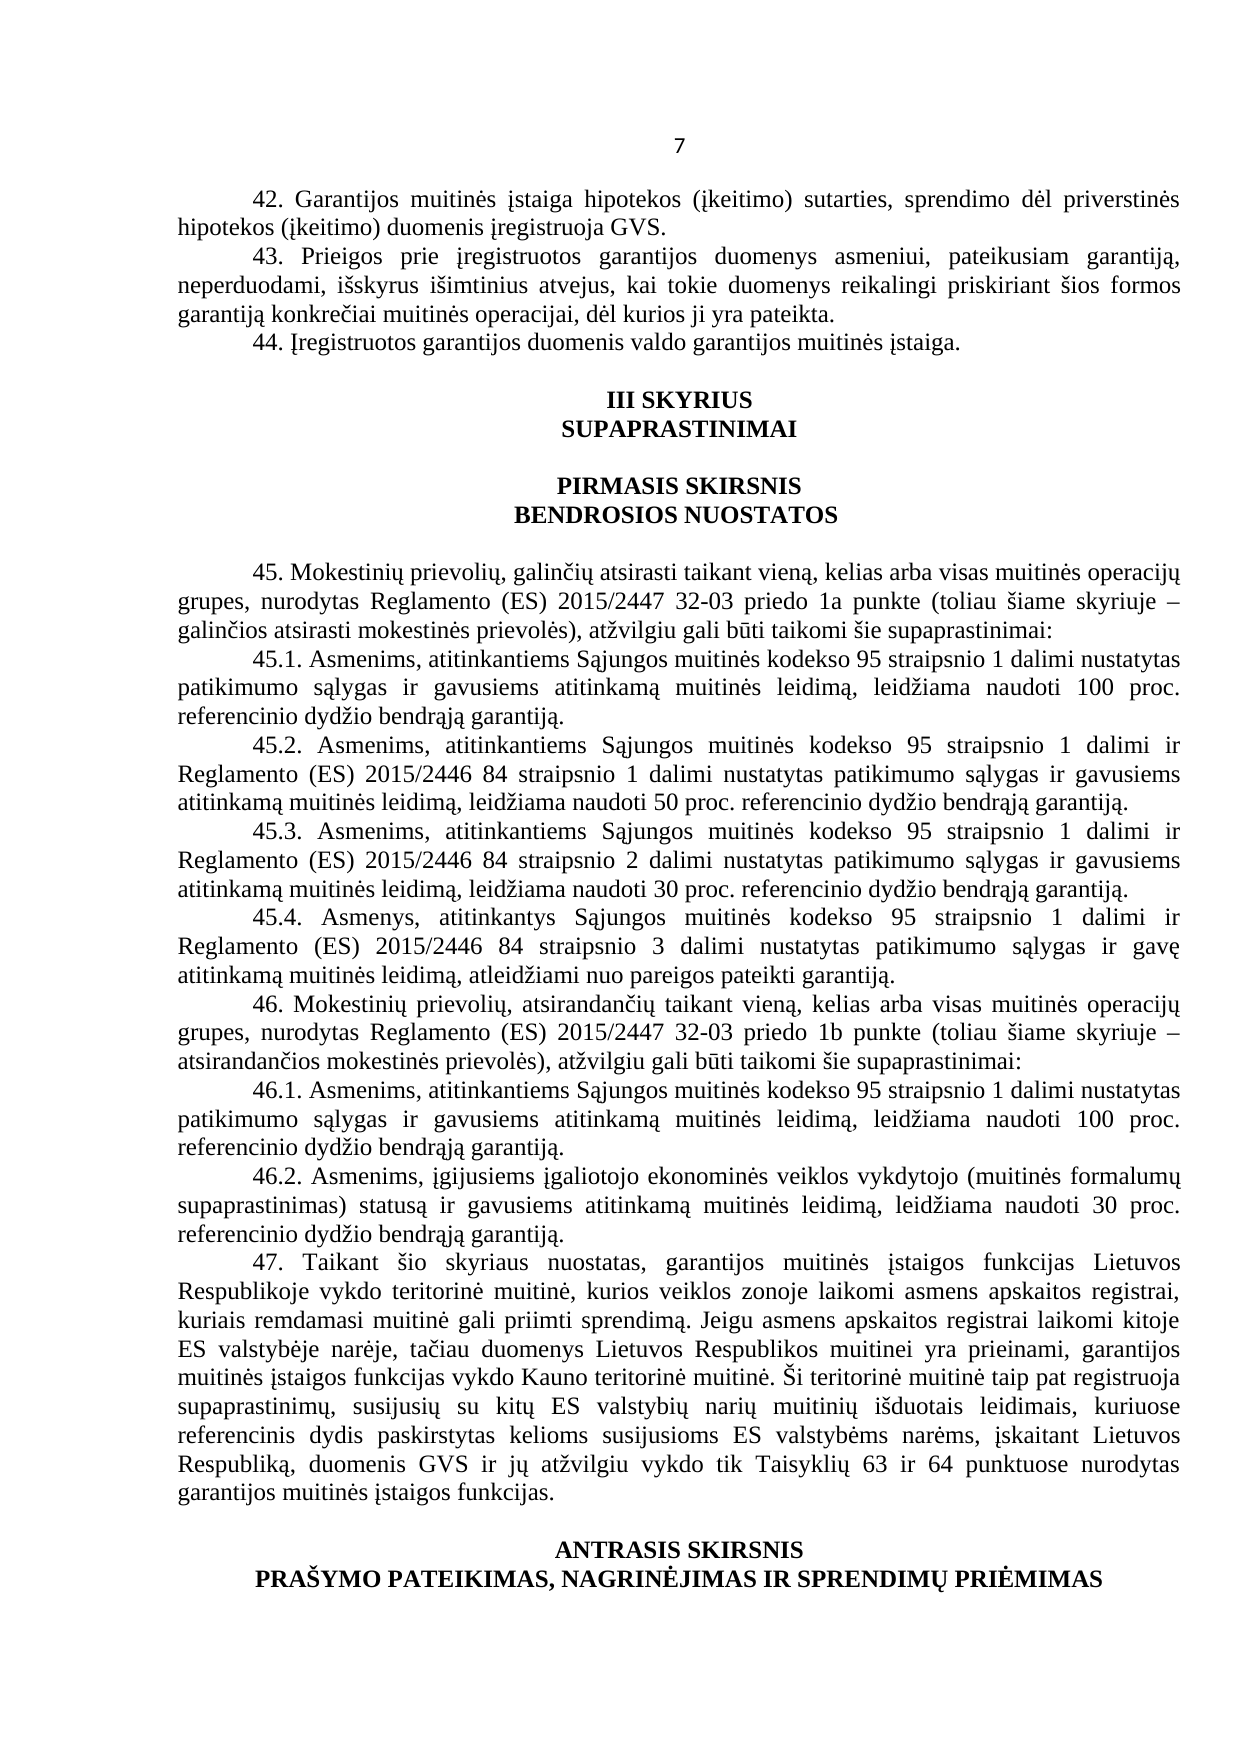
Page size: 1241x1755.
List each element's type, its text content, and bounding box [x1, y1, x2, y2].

text 45.2. Asmenims, atitinkantiems Sąjungos muitinės kodekso 95 straipsnio 1 dalimi ir Reglamento (ES) 2015/2446 84 straipsnio 1 dalimi nustatytas patikimumo sąlygas ir gavusiems atitinkamą muitinės leidimą, leidžiama naudoti 50 proc. referencinio dydžio bendrąją garantiją. [177, 730, 1181, 816]
text 46. Mokestinių prievolių, atsirandančių taikant vieną, kelias arba visas muitinės operacijų grupes, nurodytas Reglamento (ES) 2015/2447 32-03 priedo 1b punkte (toliau šiame skyriuje – atsirandančios mokestinės prievolės), atžvilgiu gali būti taikomi šie supaprastinimai: [177, 989, 1181, 1075]
text SUPAPRASTINIMAI [177, 414, 1181, 442]
text 42. Garantijos muitinės įstaiga hipotekos (įkeitimo) sutarties, sprendimo dėl priverstinės hipotekos (įkeitimo) duomenis įregistruoja GVS. [177, 184, 1181, 241]
text III SKYRIUS [177, 385, 1181, 414]
text 45.1. Asmenims, atitinkantiems Sąjungos muitinės kodekso 95 straipsnio 1 dalimi nustatytas patikimumo sąlygas ir gavusiems atitinkamą muitinės leidimą, leidžiama naudoti 100 proc. referencinio dydžio bendrąją garantiją. [177, 644, 1181, 730]
text 45. Mokestinių prievolių, galinčių atsirasti taikant vieną, kelias arba visas muitinės operacijų grupes, nurodytas Reglamento (ES) 2015/2447 32-03 priedo 1a punkte (toliau šiame skyriuje – galinčios atsirasti mokestinės prievolės), atžvilgiu gali būti taikomi šie supaprastinimai: [177, 557, 1181, 644]
text 46.1. Asmenims, atitinkantiems Sąjungos muitinės kodekso 95 straipsnio 1 dalimi nustatytas patikimumo sąlygas ir gavusiems atitinkamą muitinės leidimą, leidžiama naudoti 100 proc. referencinio dydžio bendrąją garantiją. [177, 1075, 1181, 1161]
text 47. Taikant šio skyriaus nuostatas, garantijos muitinės įstaigos funkcijas Lietuvos Respublikoje vykdo teritorinė muitinė, kurios veiklos zonoje laikomi asmens apskaitos registrai, kuriais remdamasi muitinė gali priimti sprendimą. Jeigu asmens apskaitos registrai laikomi kitoje ES valstybėje narėje, tačiau duomenys Lietuvos Respublikos muitinei yra prieinami, garantijos muitinės įstaigos funkcijas vykdo Kauno teritorinė muitinė. Ši teritorinė muitinė taip pat registruoja supaprastinimų, susijusių su kitų ES valstybių narių muitinių išduotais leidimais, kuriuose referencinis dydis paskirstytas kelioms susijusioms ES valstybėms narėms, įskaitant Lietuvos Respubliką, duomenis GVS ir jų atžvilgiu vykdo tik Taisyklių 63 ir 64 punktuose nurodytas garantijos muitinės įstaigos funkcijas. [177, 1247, 1181, 1506]
text 45.3. Asmenims, atitinkantiems Sąjungos muitinės kodekso 95 straipsnio 1 dalimi ir Reglamento (ES) 2015/2446 84 straipsnio 2 dalimi nustatytas patikimumo sąlygas ir gavusiems atitinkamą muitinės leidimą, leidžiama naudoti 30 proc. referencinio dydžio bendrąją garantiją. [177, 816, 1181, 902]
text 45.4. Asmenys, atitinkantys Sąjungos muitinės kodekso 95 straipsnio 1 dalimi ir Reglamento (ES) 2015/2446 84 straipsnio 3 dalimi nustatytas patikimumo sąlygas ir gavę atitinkamą muitinės leidimą, atleidžiami nuo pareigos pateikti garantiją. [177, 902, 1181, 989]
text BENDROSIOS NUOSTATOS [177, 500, 1181, 529]
text PIRMASIS SKIRSNIS [177, 471, 1181, 500]
text ANTRASIS SKIRSNIS [177, 1535, 1181, 1564]
text 44. Įregistruotos garantijos duomenis valdo garantijos muitinės įstaiga. [177, 327, 1181, 356]
text 46.2. Asmenims, įgijusiems įgaliotojo ekonominės veiklos vykdytojo (muitinės formalumų supaprastinimas) statusą ir gavusiems atitinkamą muitinės leidimą, leidžiama naudoti 30 proc. referencinio dydžio bendrąją garantiją. [177, 1161, 1181, 1247]
text PRAŠYMO PATEIKIMAS, NAGRINĖJIMAS IR SPRENDIMŲ PRIĖMIMAS [177, 1564, 1181, 1592]
text 43. Prieigos prie įregistruotos garantijos duomenys asmeniui, pateikusiam garantiją, neperduodami, išskyrus išimtinius atvejus, kai tokie duomenys reikalingi priskiriant šios formos garantiją konkrečiai muitinės operacijai, dėl kurios ji yra pateikta. [177, 241, 1181, 327]
